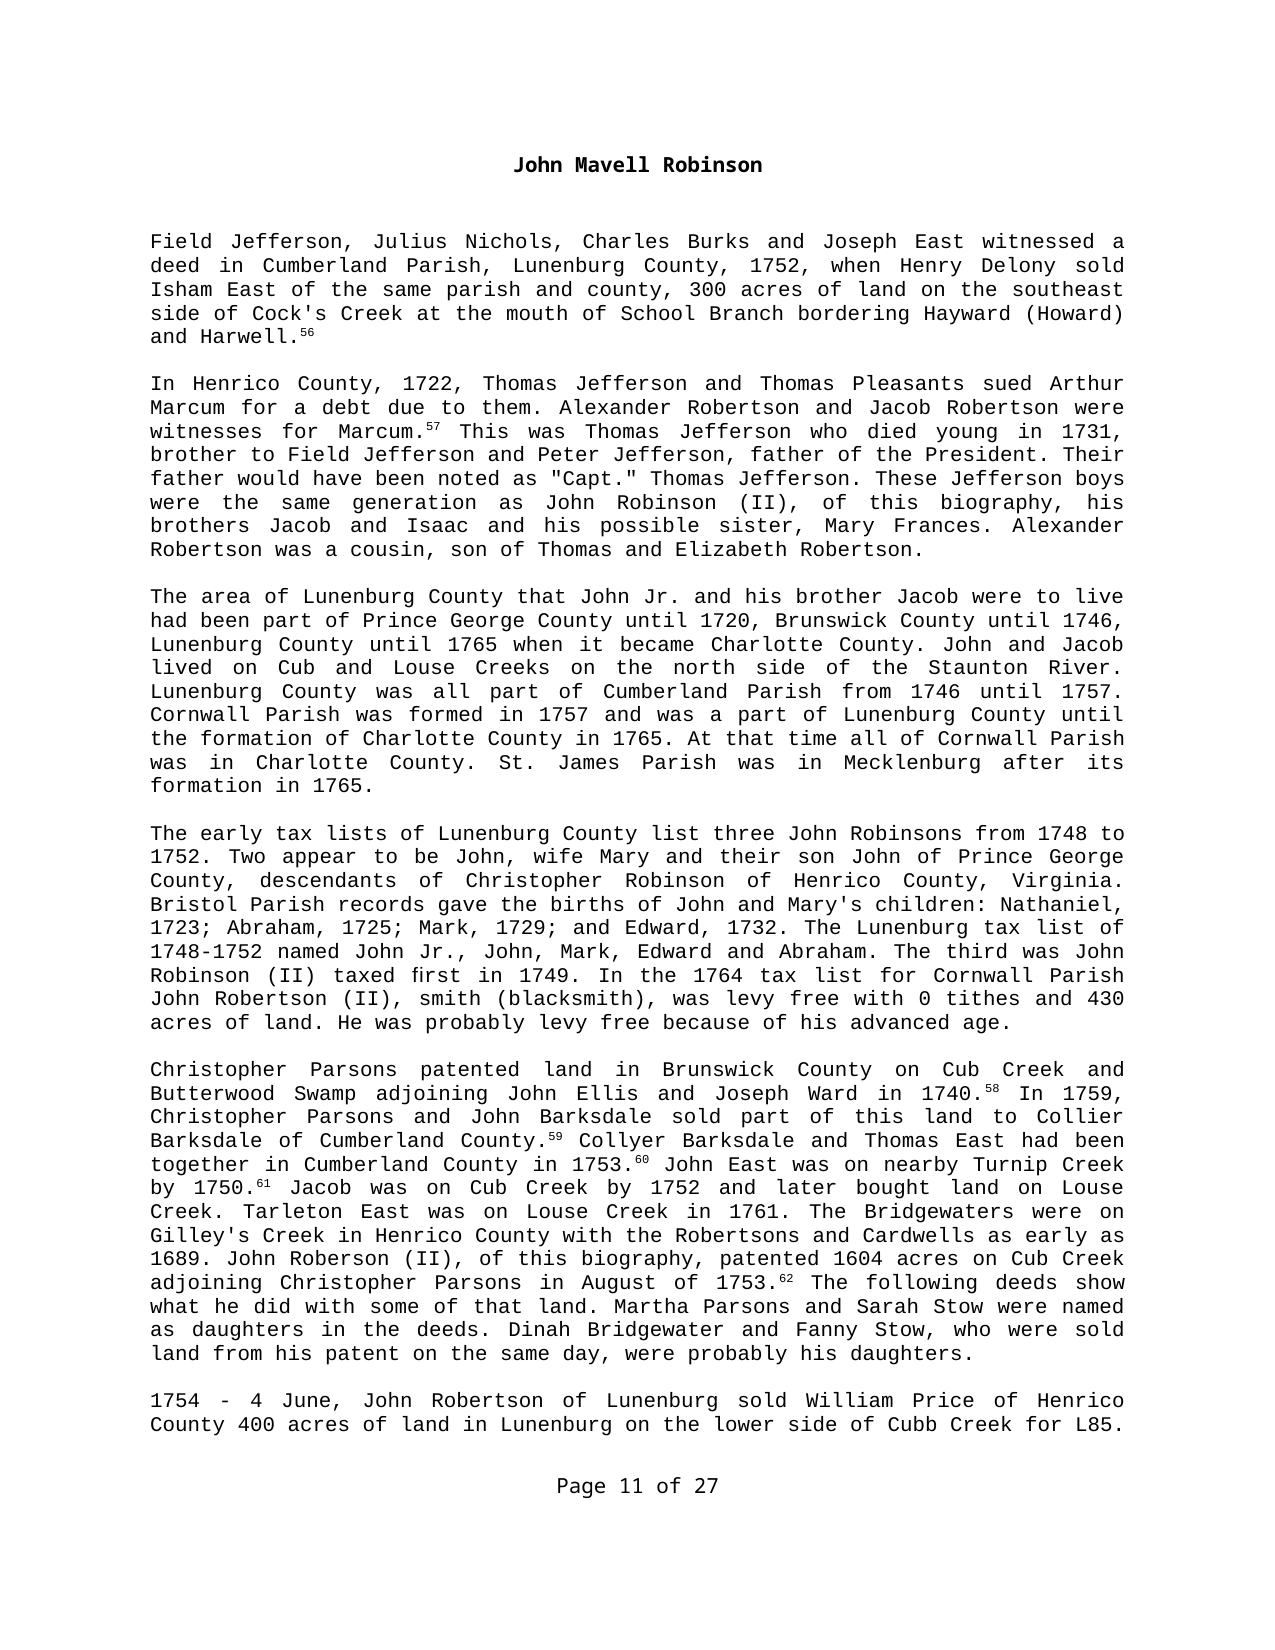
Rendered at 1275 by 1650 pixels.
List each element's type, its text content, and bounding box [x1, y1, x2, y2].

text 1754 - 4 June, John Robertson of Lunenburg sold William Price of Henrico County 400 acres of land in Lunenburg on the lower side of Cubb Creek for L85. [150, 1390, 1125, 1437]
text The early tax lists of Lunenburg County list three John Robinsons from 1748 to 1752. Two appear to be John, wife Mary and their son John of Prince George County, descendants of Christopher Robinson of Henrico County, Virginia. Bristol Parish records gave the births of John and Mary's children: Nathaniel, 1723; Abraham, 1725; Mark, 1729; and Edward, 1732. The Lunenburg tax list of 1748-1752 named John Jr., John, Mark, Edward and Abraham. The third was John Robinson (II) taxed ﬁrst in 1749. In the 1764 tax list for Cornwall Parish John Robertson (II), smith (blacksmith), was levy free with 0 tithes and 430 acres of land. He was probably levy free because of his advanced age. [150, 823, 1125, 1036]
text In Henrico County, 1722, Thomas Jefferson and Thomas Pleasants sued Arthur Marcum for a debt due to them. Alexander Robertson and Jacob Robertson were witnesses for Marcum.57 This was Thomas Jefferson who died young in 1731, brother to Field Jefferson and Peter Jefferson, father of the President. Their father would have been noted as "Capt." Thomas Jefferson. These Jefferson boys were the same generation as John Robinson (II), of this biography, his brothers Jacob and Isaac and his possible sister, Mary Frances. Alexander Robertson was a cousin, son of Thomas and Elizabeth Robertson. [150, 373, 1125, 563]
text Field Jefferson, Julius Nichols, Charles Burks and Joseph East witnessed a deed in Cumberland Parish, Lunenburg County, 1752, when Henry Delony sold Isham East of the same parish and county, 300 acres of land on the southeast side of Cock's Creek at the mouth of School Branch bordering Hayward (Howard) and Harwell.56 [150, 232, 1125, 350]
text The area of Lunenburg County that John Jr. and his brother Jacob were to live had been part of Prince George County until 1720, Brunswick County until 1746, Lunenburg County until 1765 when it became Charlotte County. John and Jacob lived on Cub and Louse Creeks on the north side of the Staunton River. Lunenburg County was all part of Cumberland Parish from 1746 until 1757. Cornwall Parish was formed in 1757 and was a part of Lunenburg County until the formation of Charlotte County in 1765. At that time all of Cornwall Parish was in Charlotte County. St. James Parish was in Mecklenburg after its formation in 1765. [150, 586, 1125, 799]
text Christopher Parsons patented land in Brunswick County on Cub Creek and Butterwood Swamp adjoining John Ellis and Joseph Ward in 1740.58 In 1759, Christopher Parsons and John Barksdale sold part of this land to Collier Barksdale of Cumberland County.59 Collyer Barksdale and Thomas East had been together in Cumberland County in 1753.60 John East was on nearby Turnip Creek by 1750.61 Jacob was on Cub Creek by 1752 and later bought land on Louse Creek. Tarleton East was on Louse Creek in 1761. The Bridgewaters were on Gilley's Creek in Henrico County with the Robertsons and Cardwells as early as 1689. John Roberson (II), of this biography, patented 1604 acres on Cub Creek adjoining Christopher Parsons in August of 1753.62 The following deeds show what he did with some of that land. Martha Parsons and Sarah Stow were named as daughters in the deeds. Dinah Bridgewater and Fanny Stow, who were sold land from his patent on the same day, were probably his daughters. [150, 1059, 1125, 1367]
